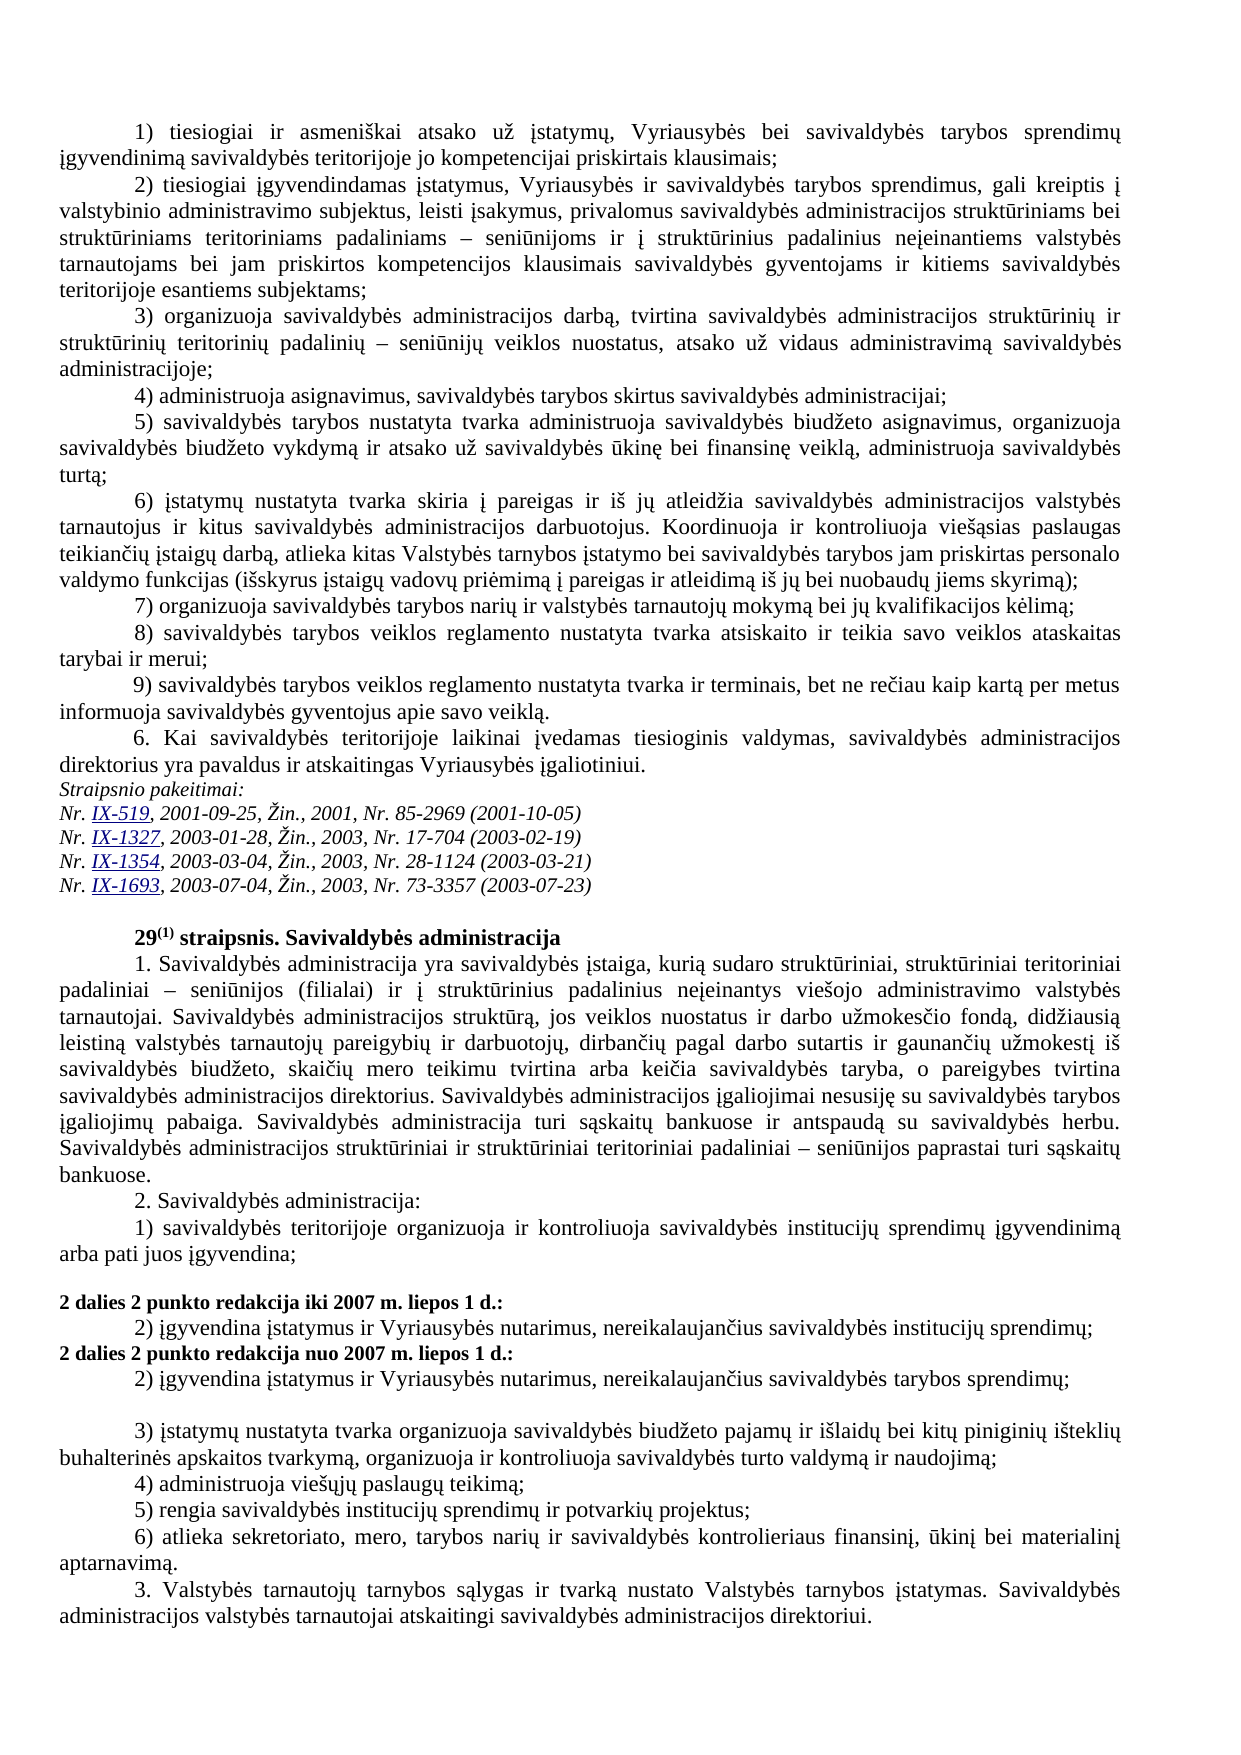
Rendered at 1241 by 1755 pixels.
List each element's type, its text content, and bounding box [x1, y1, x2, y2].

text 2) tiesiogiai įgyvendindamas įstatymus, Vyriausybės ir savivaldybės tarybos sprendimus, gali kreiptis į valstybinio administravimo subjektus, leisti įsakymus, privalomus savivaldybės administracijos struktūriniams bei struktūriniams teritoriniams padaliniams – seniūnijoms ir į struktūrinius padalinius neįeinantiems valstybės tarnautojams bei jam priskirtos kompetencijos klausimais savivaldybės gyventojams ir kitiems savivaldybės teritorijoje esantiems subjektams; [59, 171, 1122, 303]
text 4) administruoja viešųjų paslaugų teikimą; [59, 1470, 1122, 1497]
text 5) rengia savivaldybės institucijų sprendimų ir potvarkių projektus; [59, 1497, 1122, 1523]
text 1) tiesiogiai ir asmeniškai atsako už įstatymų, Vyriausybės bei savivaldybės tarybos sprendimų įgyvendinimą savivaldybės teritorijoje jo kompetencijai priskirtais klausimais; [59, 118, 1122, 171]
text 8) savivaldybės tarybos veiklos reglamento nustatyta tvarka atsiskaito ir teikia savo veiklos ataskaitas tarybai ir merui; [59, 619, 1122, 672]
text 2) įgyvendina įstatymus ir Vyriausybės nutarimus, nereikalaujančius savivaldybės tarybos sprendimų; [59, 1365, 1122, 1391]
text 9) savivaldybės tarybos veiklos reglamento nustatyta tvarka ir terminais, bet ne rečiau kaip kartą per metus informuoja savivaldybės gyventojus apie savo veiklą. [59, 672, 1122, 724]
text 29(1) straipsnis. Savivaldybės administracija [59, 924, 1122, 950]
text 3. Valstybės tarnautojų tarnybos sąlygas ir tvarką nustato Valstybės tarnybos įstatymas. Savivaldybės administracijos valstybės tarnautojai atskaitingi savivaldybės administracijos direktoriui. [59, 1576, 1122, 1628]
text Nr. IX-1327, 2003-01-28, Žin., 2003, Nr. 17-704 (2003-02-19) [59, 825, 1122, 849]
text 6) įstatymų nustatyta tvarka skiria į pareigas ir iš jų atleidžia savivaldybės administracijos valstybės tarnautojus ir kitus savivaldybės administracijos darbuotojus. Koordinuoja ir kontroliuoja viešąsias paslaugas teikiančių įstaigų darbą, atlieka kitas Valstybės tarnybos įstatymo bei savivaldybės tarybos jam priskirtas personalo valdymo funkcijas (išskyrus įstaigų vadovų priėmimą į pareigas ir atleidimą iš jų bei nuobaudų jiems skyrimą); [59, 487, 1122, 592]
text 4) administruoja asignavimus, savivaldybės tarybos skirtus savivaldybės administracijai; [59, 382, 1122, 408]
text 2 dalies 2 punkto redakcija nuo 2007 m. liepos 1 d.: [59, 1341, 1122, 1365]
text 6) atlieka sekretoriato, mero, tarybos narių ir savivaldybės kontrolieriaus finansinį, ūkinį bei materialinį aptarnavimą. [59, 1523, 1122, 1576]
text 5) savivaldybės tarybos nustatyta tvarka administruoja savivaldybės biudžeto asignavimus, organizuoja savivaldybės biudžeto vykdymą ir atsako už savivaldybės ūkinę bei finansinę veiklą, administruoja savivaldybės turtą; [59, 408, 1122, 487]
text 2) įgyvendina įstatymus ir Vyriausybės nutarimus, nereikalaujančius savivaldybės institucijų sprendimų; [59, 1314, 1122, 1341]
text Nr. IX-519, 2001-09-25, Žin., 2001, Nr. 85-2969 (2001-10-05) [59, 801, 1122, 825]
text 7) organizuoja savivaldybės tarybos narių ir valstybės tarnautojų mokymą bei jų kvalifikacijos kėlimą; [59, 592, 1122, 619]
text Nr. IX-1354, 2003-03-04, Žin., 2003, Nr. 28-1124 (2003-03-21) [59, 849, 1122, 873]
text 3) organizuoja savivaldybės administracijos darbą, tvirtina savivaldybės administracijos struktūrinių ir struktūrinių teritorinių padalinių – seniūnijų veiklos nuostatus, atsako už vidaus administravimą savivaldybės administracijoje; [59, 303, 1122, 382]
text Straipsnio pakeitimai: [59, 777, 1122, 801]
text 2 dalies 2 punkto redakcija iki 2007 m. liepos 1 d.: [59, 1290, 1122, 1314]
text 6. Kai savivaldybės teritorijoje laikinai įvedamas tiesioginis valdymas, savivaldybės administracijos direktorius yra pavaldus ir atskaitingas Vyriausybės įgaliotiniui. [59, 724, 1122, 777]
text 1. Savivaldybės administracija yra savivaldybės įstaiga, kurią sudaro struktūriniai, struktūriniai teritoriniai padaliniai – seniūnijos (filialai) ir į struktūrinius padalinius neįeinantys viešojo administravimo valstybės tarnautojai. Savivaldybės administracijos struktūrą, jos veiklos nuostatus ir darbo užmokesčio fondą, didžiausią leistiną valstybės tarnautojų pareigybių ir darbuotojų, dirbančių pagal darbo sutartis ir gaunančių užmokestį iš savivaldybės biudžeto, skaičių mero teikimu tvirtina arba keičia savivaldybės taryba, o pareigybes tvirtina savivaldybės administracijos direktorius. Savivaldybės administracijos įgaliojimai nesusiję su savivaldybės tarybos įgaliojimų pabaiga. Savivaldybės administracija turi sąskaitų bankuose ir antspaudą su savivaldybės herbu. Savivaldybės administracijos struktūriniai ir struktūriniai teritoriniai padaliniai – seniūnijos paprastai turi sąskaitų bankuose. [59, 950, 1122, 1187]
text 1) savivaldybės teritorijoje organizuoja ir kontroliuoja savivaldybės institucijų sprendimų įgyvendinimą arba pati juos įgyvendina; [59, 1213, 1122, 1266]
text 2. Savivaldybės administracija: [59, 1187, 1122, 1213]
text 3) įstatymų nustatyta tvarka organizuoja savivaldybės biudžeto pajamų ir išlaidų bei kitų piniginių išteklių buhalterinės apskaitos tvarkymą, organizuoja ir kontroliuoja savivaldybės turto valdymą ir naudojimą; [59, 1417, 1122, 1470]
text Nr. IX-1693, 2003-07-04, Žin., 2003, Nr. 73-3357 (2003-07-23) [59, 873, 1122, 897]
